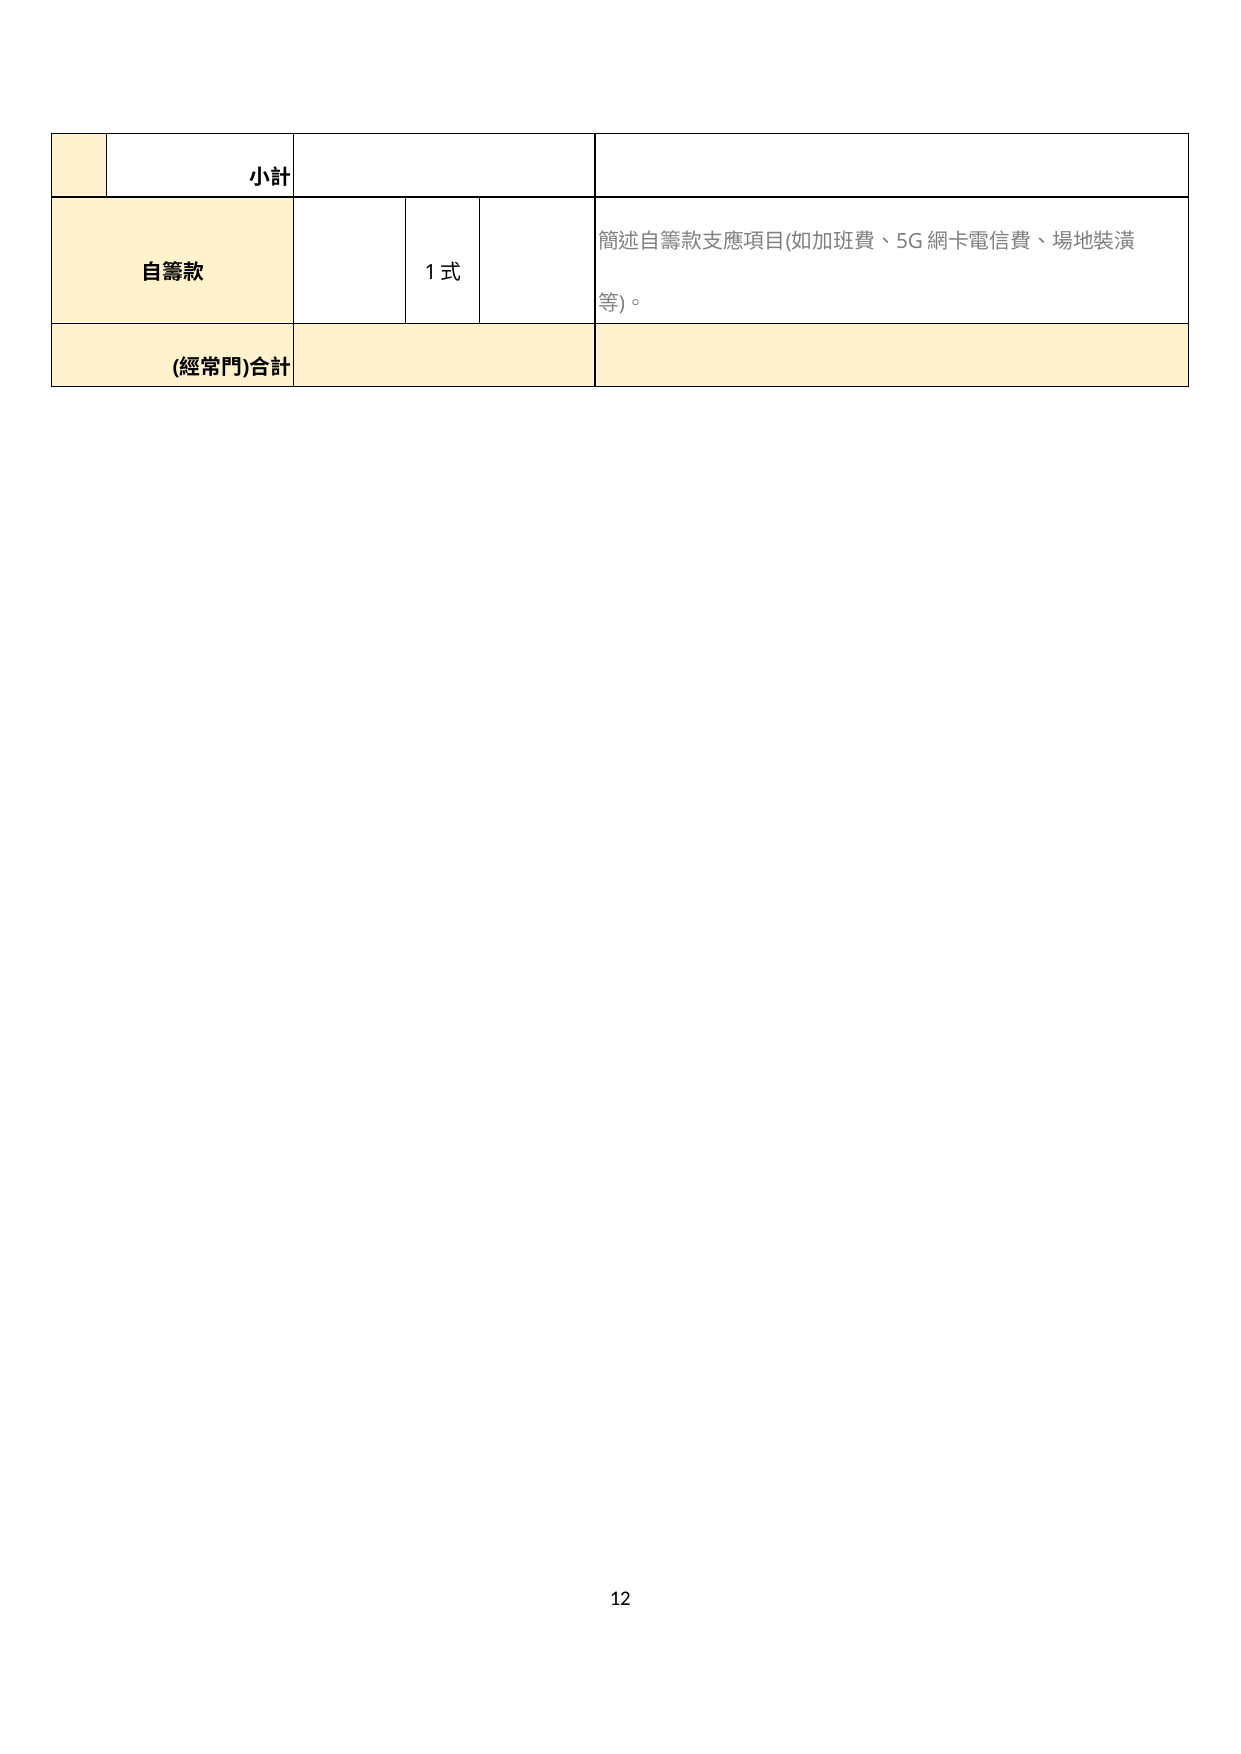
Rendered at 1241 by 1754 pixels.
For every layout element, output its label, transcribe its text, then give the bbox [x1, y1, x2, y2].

table_cell [596, 134, 1188, 196]
table_cell [294, 324, 594, 386]
table_cell 自籌款 [52, 198, 293, 322]
table_cell [294, 134, 594, 196]
table_cell 簡述自籌款支應項目(如加班費、5G網卡電信費、場地裝潢等)。 [596, 198, 1188, 322]
table_cell [52, 134, 106, 196]
table_cell [294, 198, 405, 322]
table_cell [596, 324, 1188, 386]
table_cell 小計 [107, 134, 293, 196]
table_cell 1式 [406, 198, 479, 322]
table_cell (經常門)合計 [52, 324, 293, 386]
table_cell [480, 198, 594, 322]
